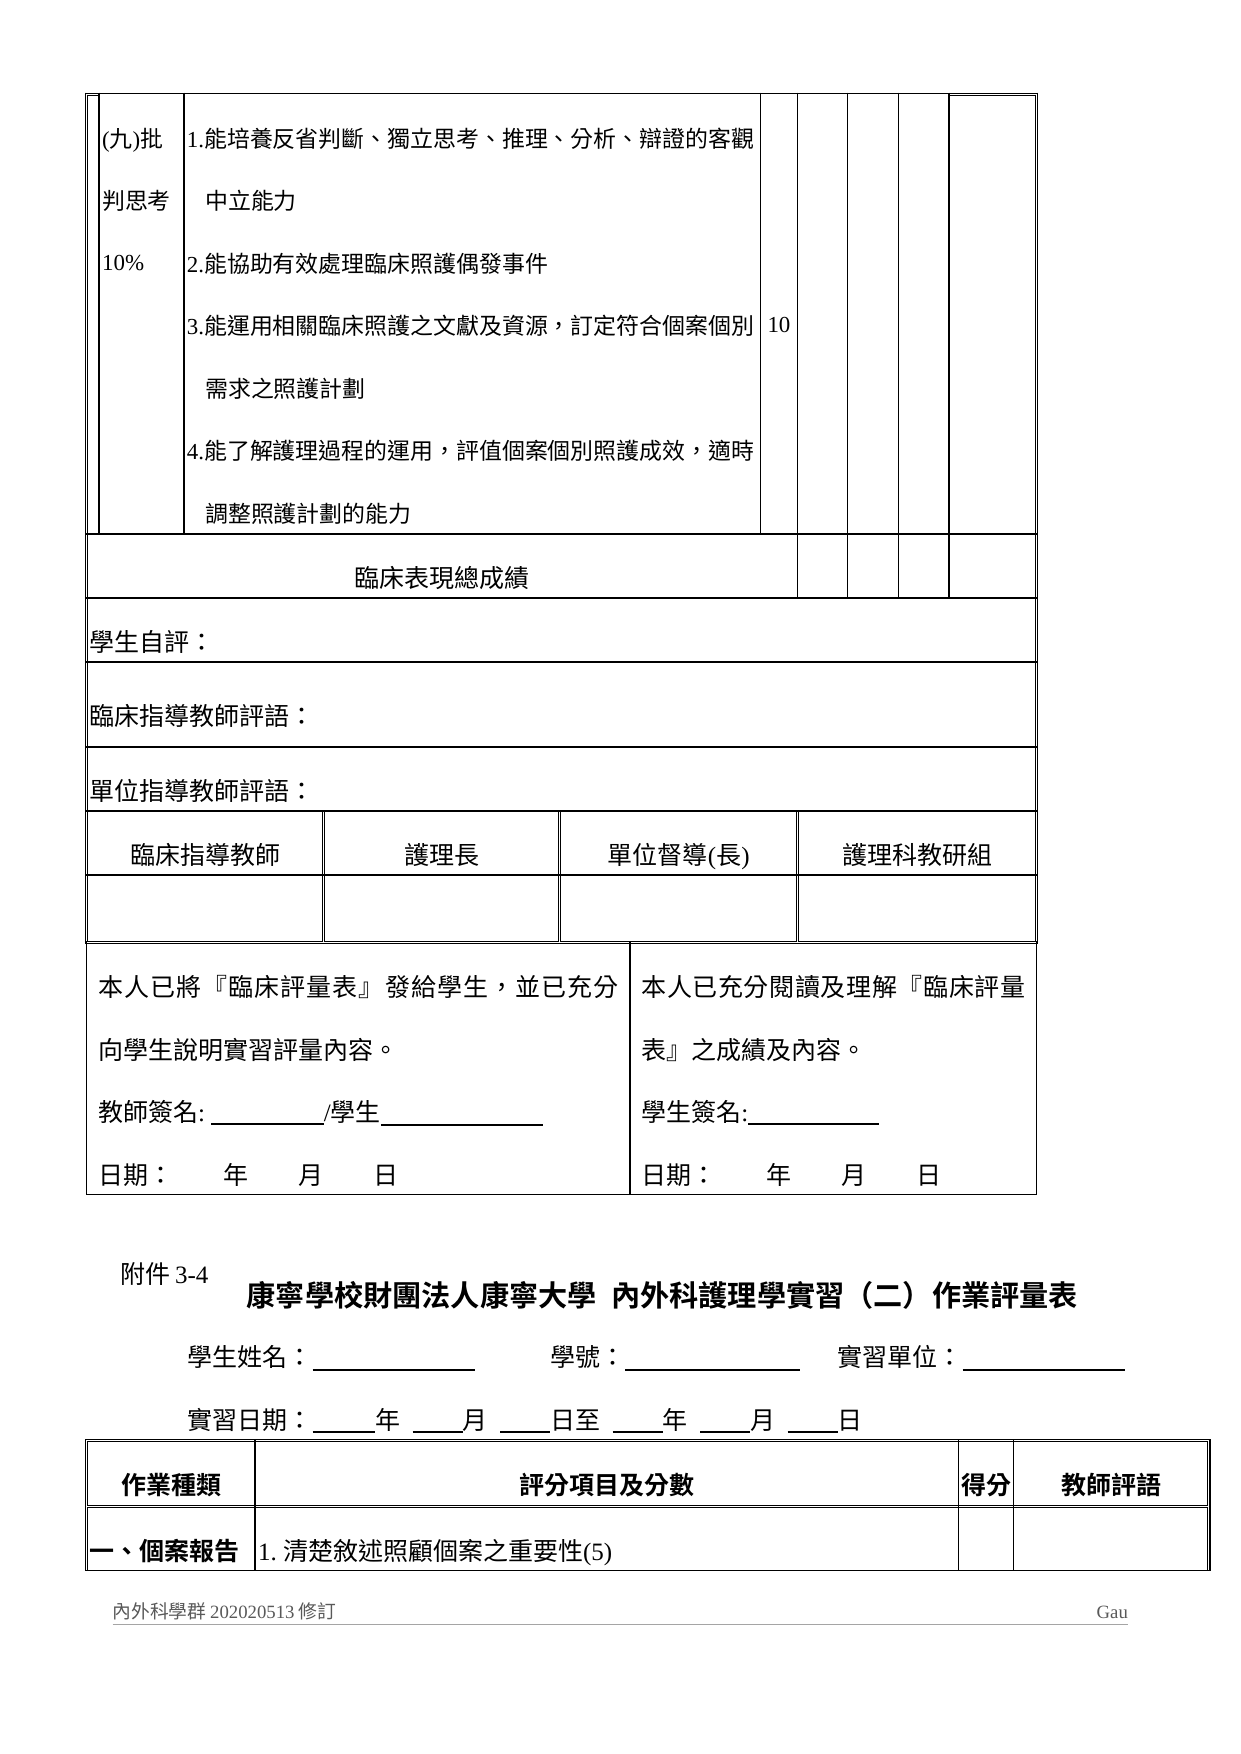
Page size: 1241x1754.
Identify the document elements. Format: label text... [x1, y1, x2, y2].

text 附件3-4 [120, 1255, 213, 1291]
table_cell 單位督導(長) [561, 812, 796, 874]
text 康寧學校財團法人康寧大學 內外科護理學實習（二）作業評量表 [187, 1252, 1137, 1314]
table_cell 10 [761, 94, 797, 533]
table_cell [950, 535, 1035, 597]
table_cell 臨床表現總成績 [88, 535, 797, 597]
text 實習日期： 年 月 日至 年 月 日 [187, 1377, 1137, 1439]
text 學生姓名： 學號： 實習單位： [187, 1314, 1137, 1377]
table_cell [561, 876, 796, 941]
table_cell [88, 876, 322, 941]
table_cell [848, 535, 898, 597]
table_cell 單位指導教師評語： [88, 748, 1035, 810]
table_cell [950, 96, 1035, 533]
table_cell [88, 96, 98, 533]
table_cell 臨床指導教師評語： [88, 663, 1035, 746]
table_cell 1. 清楚敘述照顧個案之重要性(5) [256, 1508, 958, 1570]
table_cell [325, 876, 558, 941]
table_header 評分項目及分數 [256, 1442, 958, 1505]
table_header 得分 [959, 1442, 1013, 1505]
table_header 作業種類 [88, 1442, 254, 1505]
table_cell [848, 94, 898, 533]
table_cell 一、個案報告 [88, 1508, 254, 1570]
table_header 教師評語 [1014, 1442, 1207, 1505]
table_cell (九)批判思考10% [100, 94, 183, 533]
table_cell 本人已充分閱讀及理解『臨床評量表』之成績及內容。 學生簽名: 日期： 年 月 日 [631, 944, 1036, 1194]
text [105, 1247, 228, 1304]
table_cell [798, 535, 847, 597]
table_cell [798, 94, 847, 533]
table_cell [899, 94, 948, 533]
table_cell [899, 535, 948, 597]
table_cell [1014, 1508, 1207, 1570]
table_cell 護理長 [325, 812, 558, 874]
table_cell 臨床指導教師 [88, 812, 322, 874]
table_cell 1.能培養反省判斷、獨立思考、推理、分析、辯證的客觀中立能力 2.能協助有效處理臨床照護偶發事件 3.能運用相關臨床照護之文獻及資源，訂定符合個案個別需求之照護計劃 4.能了解護理過程的運用，評值個案個別照護成效，適時調整照護計劃的能力 [185, 94, 760, 533]
table_cell 本人已將『臨床評量表』發給學生，並已充分向學生說明實習評量內容。 教師簽名: /學生 日期： 年 月 日 [87, 944, 629, 1194]
table_cell [959, 1508, 1013, 1570]
table_cell 學生自評： [88, 599, 1035, 661]
table_cell [799, 876, 1035, 941]
table_cell 護理科教研組 [799, 812, 1035, 874]
